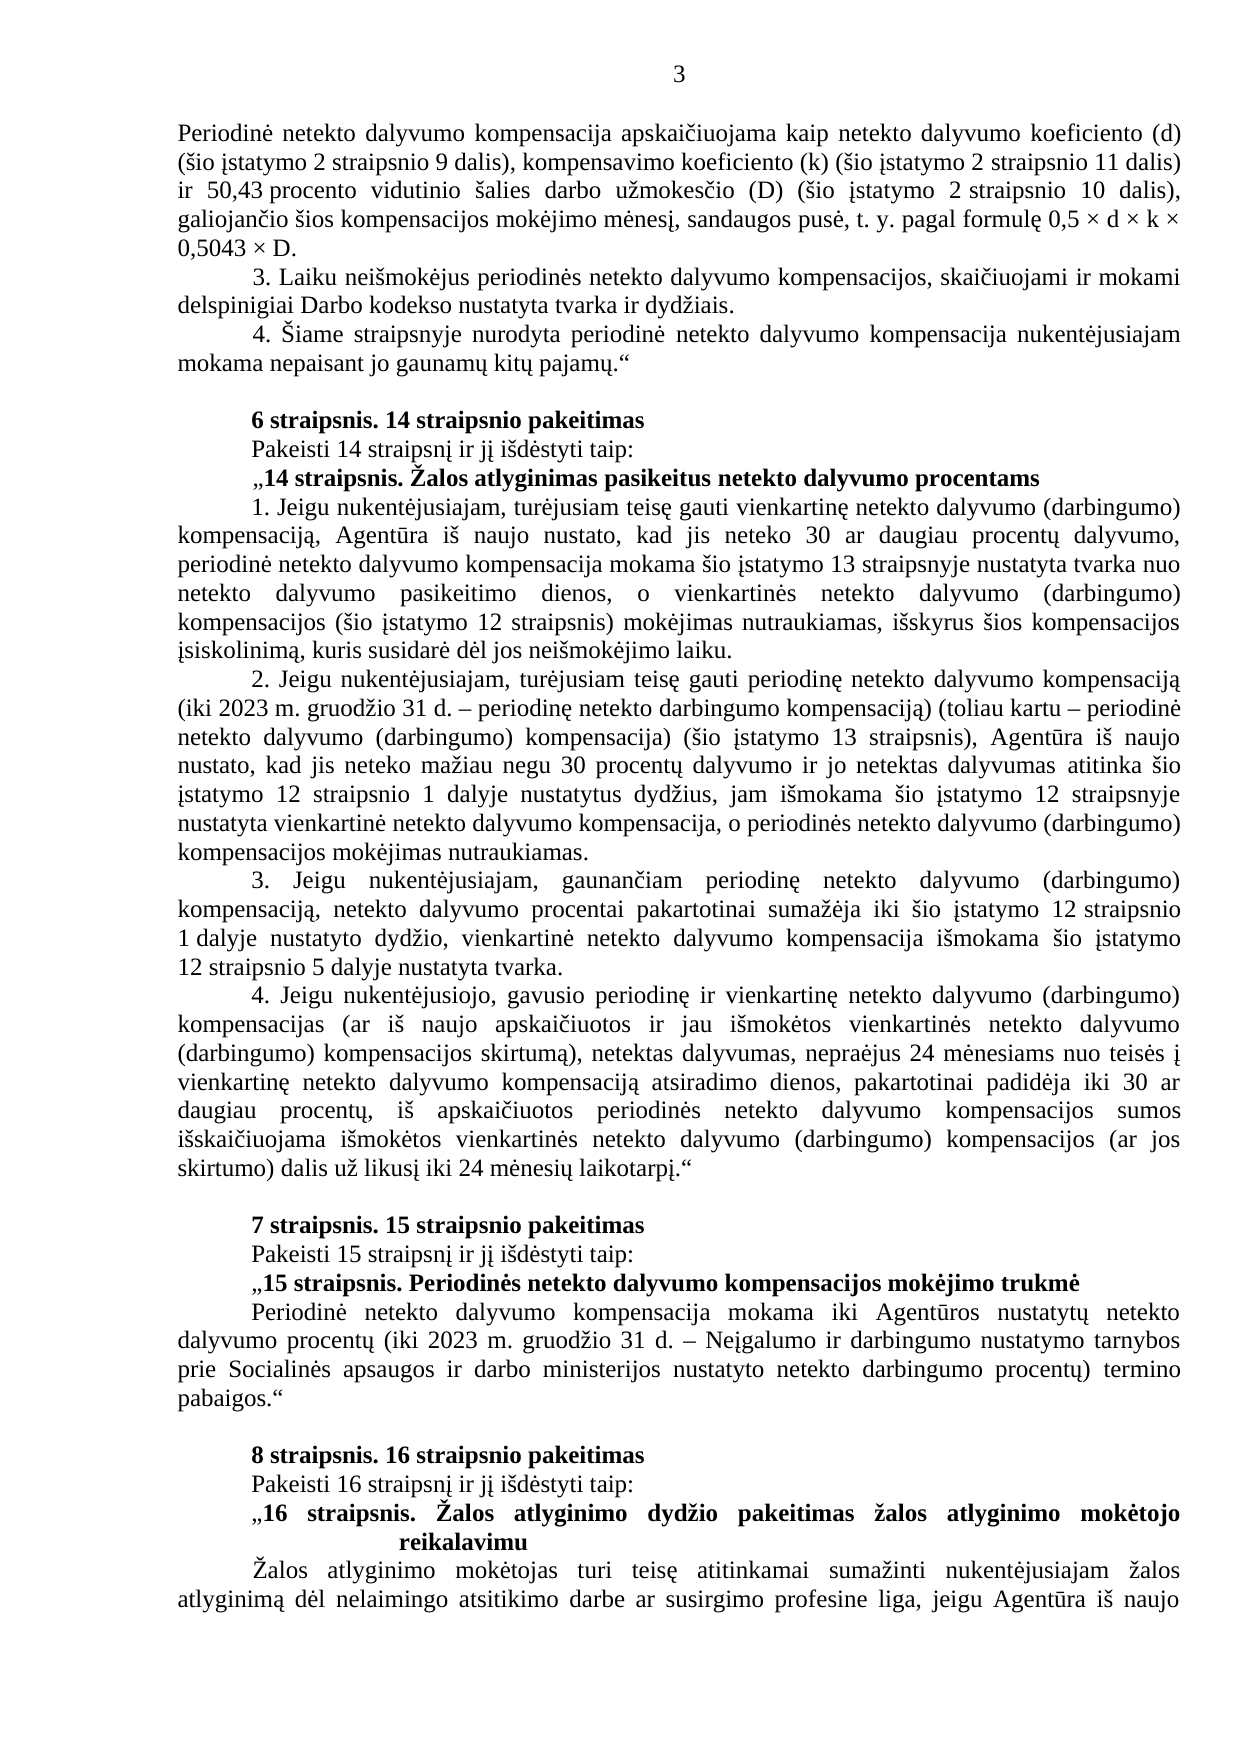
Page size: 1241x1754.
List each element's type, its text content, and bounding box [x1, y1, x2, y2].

text Pakeisti 14 straipsnį ir jį išdėstyti taip: [177, 434, 1181, 463]
text 4. Šiame straipsnyje nurodyta periodinė netekto dalyvumo kompensacija nukentėjusiajam mokama nepaisant jo gaunamų kitų pajamų.“ [177, 319, 1181, 377]
text „16 straipsnis. Žalos atlyginimo dydžio pakeitimas žalos atlyginimo mokėtojo reikalavimu [251, 1498, 1181, 1556]
text 8 straipsnis. 16 straipsnio pakeitimas [177, 1441, 1181, 1469]
text „15 straipsnis. Periodinės netekto dalyvumo kompensacijos mokėjimo trukmė [251, 1268, 1181, 1297]
text Pakeisti 16 straipsnį ir jį išdėstyti taip: [177, 1469, 1181, 1498]
text Žalos atlyginimo mokėtojas turi teisę atitinkamai sumažinti nukentėjusiajam žalos atlyginimą dėl nelaimingo atsitikimo darbe ar susirgimo profesine liga, jeigu Agentūra iš naujo [177, 1556, 1181, 1613]
text Periodinė netekto dalyvumo kompensacija mokama iki Agentūros nustatytų netekto dalyvumo procentų (iki 2023 m. gruodžio 31 d. – Neįgalumo ir darbingumo nustatymo tarnybos prie Socialinės apsaugos ir darbo ministerijos nustatyto netekto darbingumo procentų) termino pabaigos.“ [177, 1297, 1181, 1412]
text 3. Jeigu nukentėjusiajam, gaunančiam periodinę netekto dalyvumo (darbingumo) kompensaciją, netekto dalyvumo procentai pakartotinai sumažėja iki šio įstatymo 12 straipsnio 1 dalyje nustatyto dydžio, vienkartinė netekto dalyvumo kompensacija išmokama šio įstatymo 12 straipsnio 5 dalyje nustatyta tvarka. [177, 866, 1181, 981]
text 3. Laiku neišmokėjus periodinės netekto dalyvumo kompensacijos, skaičiuojami ir mokami delspinigiai Darbo kodekso nustatyta tvarka ir dydžiais. [177, 262, 1181, 319]
text 6 straipsnis. 14 straipsnio pakeitimas [177, 406, 1181, 434]
text 7 straipsnis. 15 straipsnio pakeitimas [177, 1211, 1181, 1239]
text 1. Jeigu nukentėjusiajam, turėjusiam teisę gauti vienkartinę netekto dalyvumo (darbingumo) kompensaciją, Agentūra iš naujo nustato, kad jis neteko 30 ar daugiau procentų dalyvumo, periodinė netekto dalyvumo kompensacija mokama šio įstatymo 13 straipsnyje nustatyta tvarka nuo netekto dalyvumo pasikeitimo dienos, o vienkartinės netekto dalyvumo (darbingumo) kompensacijos (šio įstatymo 12 straipsnis) mokėjimas nutraukiamas, išskyrus šios kompensacijos įsiskolinimą, kuris susidarė dėl jos neišmokėjimo laiku. [177, 492, 1181, 664]
text 2. Jeigu nukentėjusiajam, turėjusiam teisę gauti periodinę netekto dalyvumo kompensaciją (iki 2023 m. gruodžio 31 d. – periodinę netekto darbingumo kompensaciją) (toliau kartu – periodinė netekto dalyvumo (darbingumo) kompensacija) (šio įstatymo 13 straipsnis), Agentūra iš naujo nustato, kad jis neteko mažiau negu 30 procentų dalyvumo ir jo netektas dalyvumas atitinka šio įstatymo 12 straipsnio 1 dalyje nustatytus dydžius, jam išmokama šio įstatymo 12 straipsnyje nustatyta vienkartinė netekto dalyvumo kompensacija, o periodinės netekto dalyvumo (darbingumo) kompensacijos mokėjimas nutraukiamas. [177, 664, 1181, 866]
text 4. Jeigu nukentėjusiojo, gavusio periodinę ir vienkartinę netekto dalyvumo (darbingumo) kompensacijas (ar iš naujo apskaičiuotos ir jau išmokėtos vienkartinės netekto dalyvumo (darbingumo) kompensacijos skirtumą), netektas dalyvumas, nepraėjus 24 mėnesiams nuo teisės į vienkartinę netekto dalyvumo kompensaciją atsiradimo dienos, pakartotinai padidėja iki 30 ar daugiau procentų, iš apskaičiuotos periodinės netekto dalyvumo kompensacijos sumos išskaičiuojama išmokėtos vienkartinės netekto dalyvumo (darbingumo) kompensacijos (ar jos skirtumo) dalis už likusį iki 24 mėnesių laikotarpį.“ [177, 981, 1181, 1182]
text „14 straipsnis. Žalos atlyginimas pasikeitus netekto dalyvumo procentams [177, 463, 1181, 492]
text Periodinė netekto dalyvumo kompensacija apskaičiuojama kaip netekto dalyvumo koeficiento (d) (šio įstatymo 2 straipsnio 9 dalis), kompensavimo koeficiento (k) (šio įstatymo 2 straipsnio 11 dalis) ir 50,43 procento vidutinio šalies darbo užmokesčio (D) (šio įstatymo 2 straipsnio 10 dalis), galiojančio šios kompensacijos mokėjimo mėnesį, sandaugos pusė, t. y. pagal formulę 0,5 × d × k × 0,5043 × D. [177, 118, 1181, 262]
text Pakeisti 15 straipsnį ir jį išdėstyti taip: [177, 1239, 1181, 1268]
